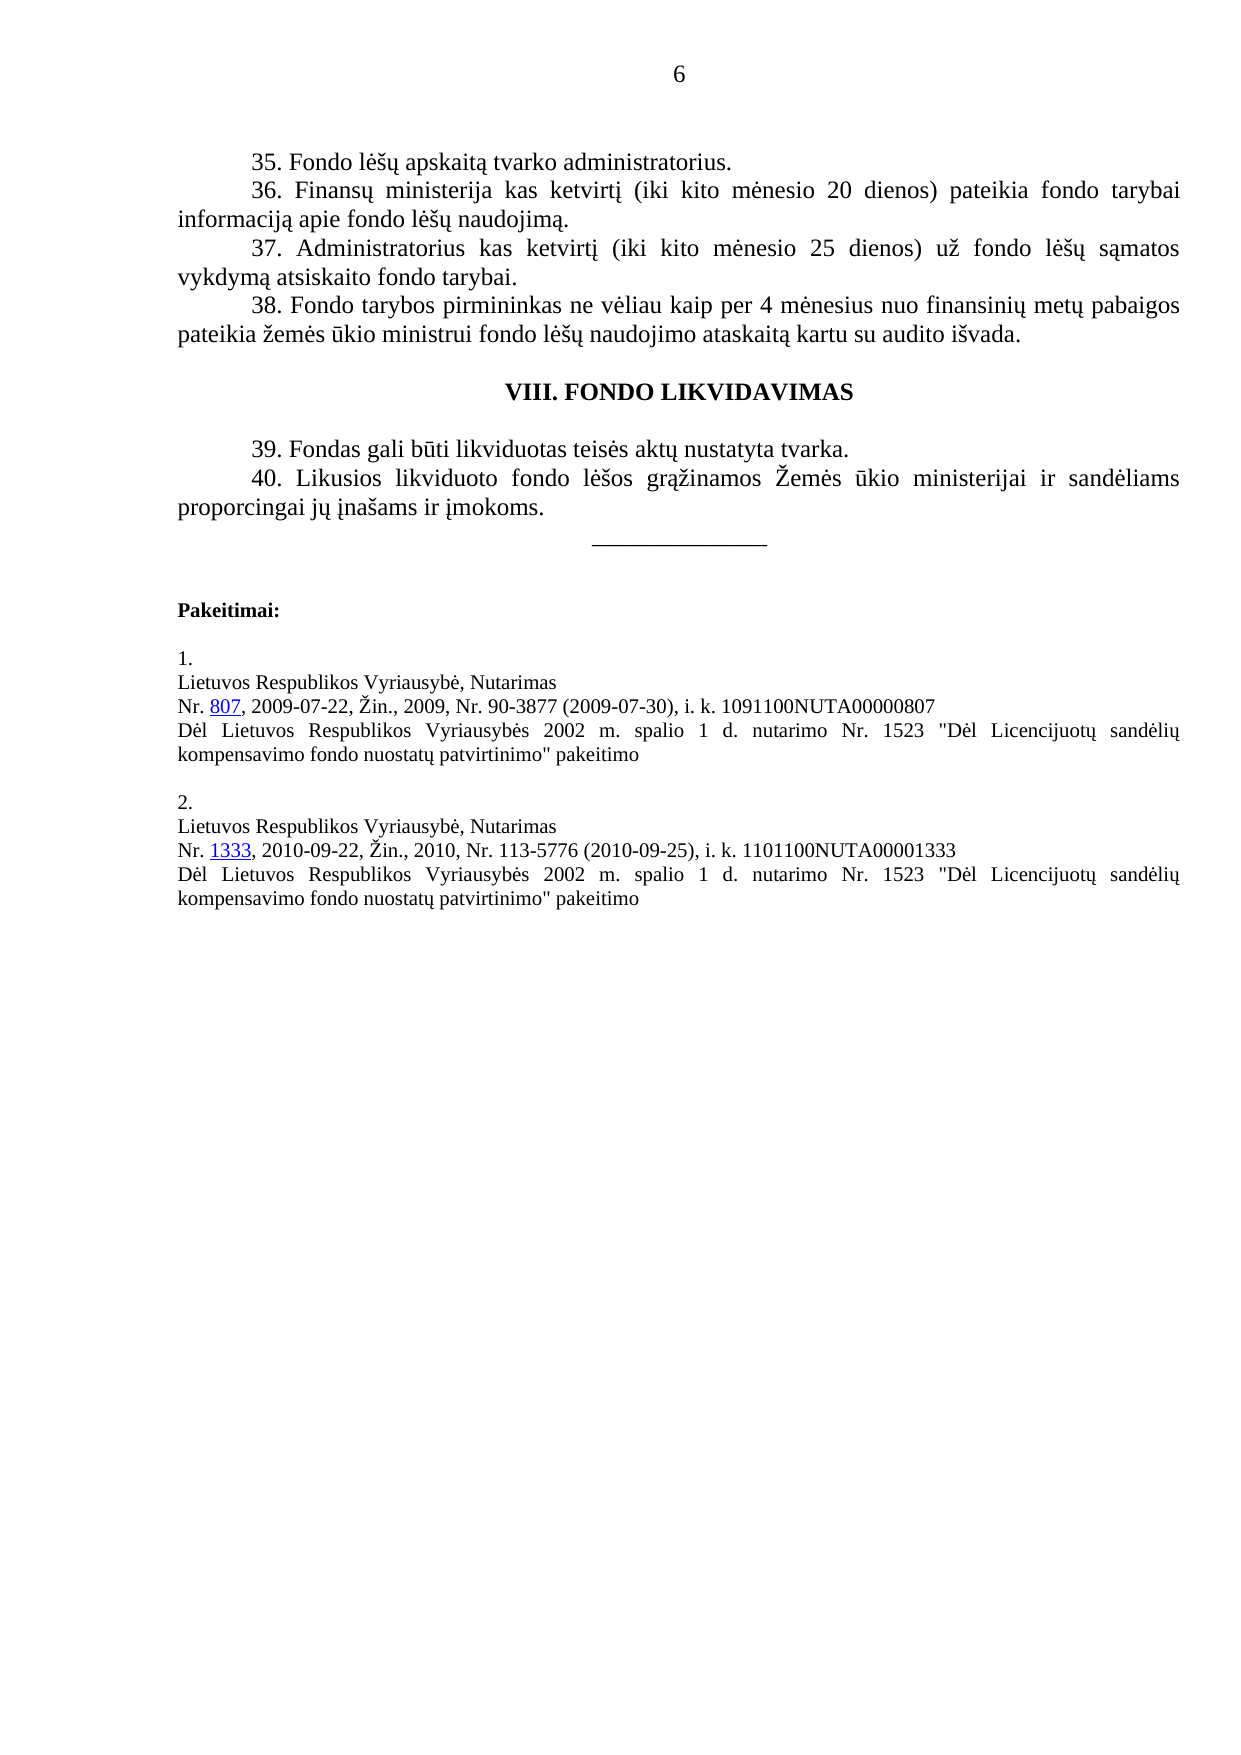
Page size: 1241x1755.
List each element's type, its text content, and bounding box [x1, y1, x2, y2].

text 38. Fondo tarybos pirmininkas ne vėliau kaip per 4 mėnesius nuo finansinių metų pabaigos pateikia žemės ūkio ministrui fondo lėšų naudojimo ataskaitą kartu su audito išvada. [177, 291, 1181, 348]
text Lietuvos Respublikos Vyriausybė, Nutarimas [177, 670, 1181, 694]
text 35. Fondo lėšų apskaitą tvarko administratorius. [177, 147, 1181, 176]
text VIII. FONDO LIKVIDAVIMAS [177, 377, 1181, 406]
text ______________ [177, 521, 1181, 549]
text Dėl Lietuvos Respublikos Vyriausybės 2002 m. spalio 1 d. nutarimo Nr. 1523 "Dėl Licencijuotų sandėlių kompensavimo fondo nuostatų patvirtinimo" pakeitimo [177, 862, 1181, 910]
text 39. Fondas gali būti likviduotas teisės aktų nustatyta tvarka. [177, 434, 1181, 463]
text 36. Finansų ministerija kas ketvirtį (iki kito mėnesio 20 dienos) pateikia fondo tarybai informaciją apie fondo lėšų naudojimą. [177, 176, 1181, 233]
text Pakeitimai: [177, 597, 1181, 622]
text Nr. 807, 2009-07-22, Žin., 2009, Nr. 90-3877 (2009-07-30), i. k. 1091100NUTA00000807 [177, 694, 1181, 718]
text Lietuvos Respublikos Vyriausybė, Nutarimas [177, 814, 1181, 838]
text 37. Administratorius kas ketvirtį (iki kito mėnesio 25 dienos) už fondo lėšų sąmatos vykdymą atsiskaito fondo tarybai. [177, 233, 1181, 291]
text 40. Likusios likviduoto fondo lėšos grąžinamos Žemės ūkio ministerijai ir sandėliams proporcingai jų įnašams ir įmokoms. [177, 463, 1181, 521]
text Dėl Lietuvos Respublikos Vyriausybės 2002 m. spalio 1 d. nutarimo Nr. 1523 "Dėl Licencijuotų sandėlių kompensavimo fondo nuostatų patvirtinimo" pakeitimo [177, 718, 1181, 766]
text Nr. 1333, 2010-09-22, Žin., 2010, Nr. 113-5776 (2010-09-25), i. k. 1101100NUTA00001333 [177, 838, 1181, 862]
text 1. [177, 646, 1181, 670]
text 2. [177, 790, 1181, 814]
